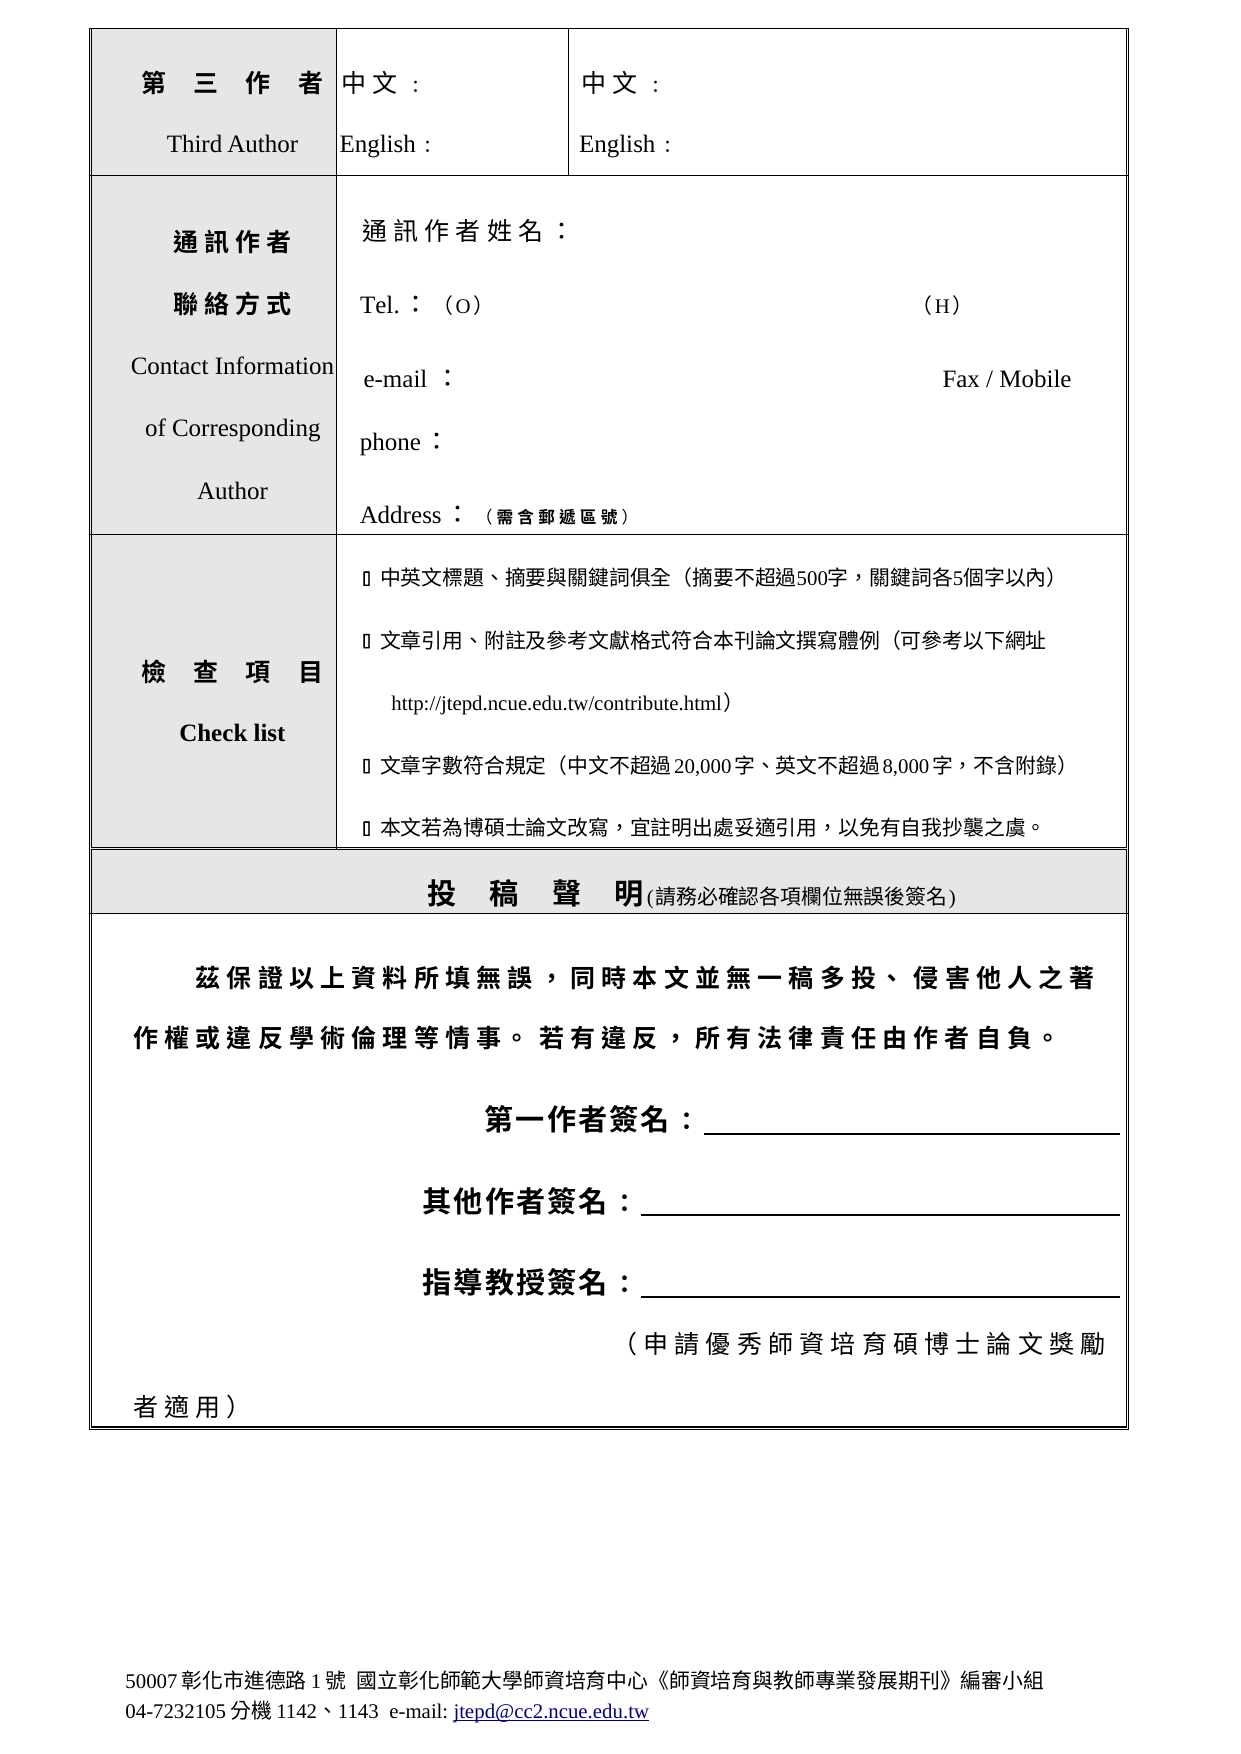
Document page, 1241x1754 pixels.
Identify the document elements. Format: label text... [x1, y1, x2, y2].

table_cell 通訊作者姓名： Tel.：（O） （H） e-mail： Fax / Mobile phone： Address：（需含郵遞區號） [337, 176, 1126, 534]
table_cell 茲保證以上資料所填無誤，同時本文並無一稿多投、侵害他人之著作權或違反學術倫理等情事。若有違反，所有法律責任由作者自負。 第一作者簽名： 其他作者簽名： 指導教授簽名： （申請優秀師資培育碩博士論文獎勵者適用） [92, 914, 1126, 1426]
table_cell 投 稿 聲 明(請務必確認各項欄位無誤後簽名) [92, 850, 1126, 913]
table_cell 檢 查 項 目 Check list [92, 535, 336, 847]
table_cell 第 三 作 者 Third Author [92, 29, 336, 175]
table_cell 中文﹕ English﹕ [337, 29, 568, 175]
table_cell 通訊作者 聯絡方式 Contact Information of Corresponding Author [92, 176, 336, 534]
table_cell 中文﹕ English﹕ [569, 29, 1126, 175]
table_cell  中英文標題、摘要與關鍵詞俱全（摘要不超過500字，關鍵詞各5個字以內）  文章引用、附註及參考文獻格式符合本刊論文撰寫體例（可參考以下網址 http://jtepd.ncue.edu.tw/contribute.html）  文章字數符合規定（中文不超過20,000字、英文不超過8,000字，不含附錄）  本文若為博碩士論文改寫，宜註明出處妥適引用，以免有自我抄襲之虞。 [337, 535, 1126, 847]
